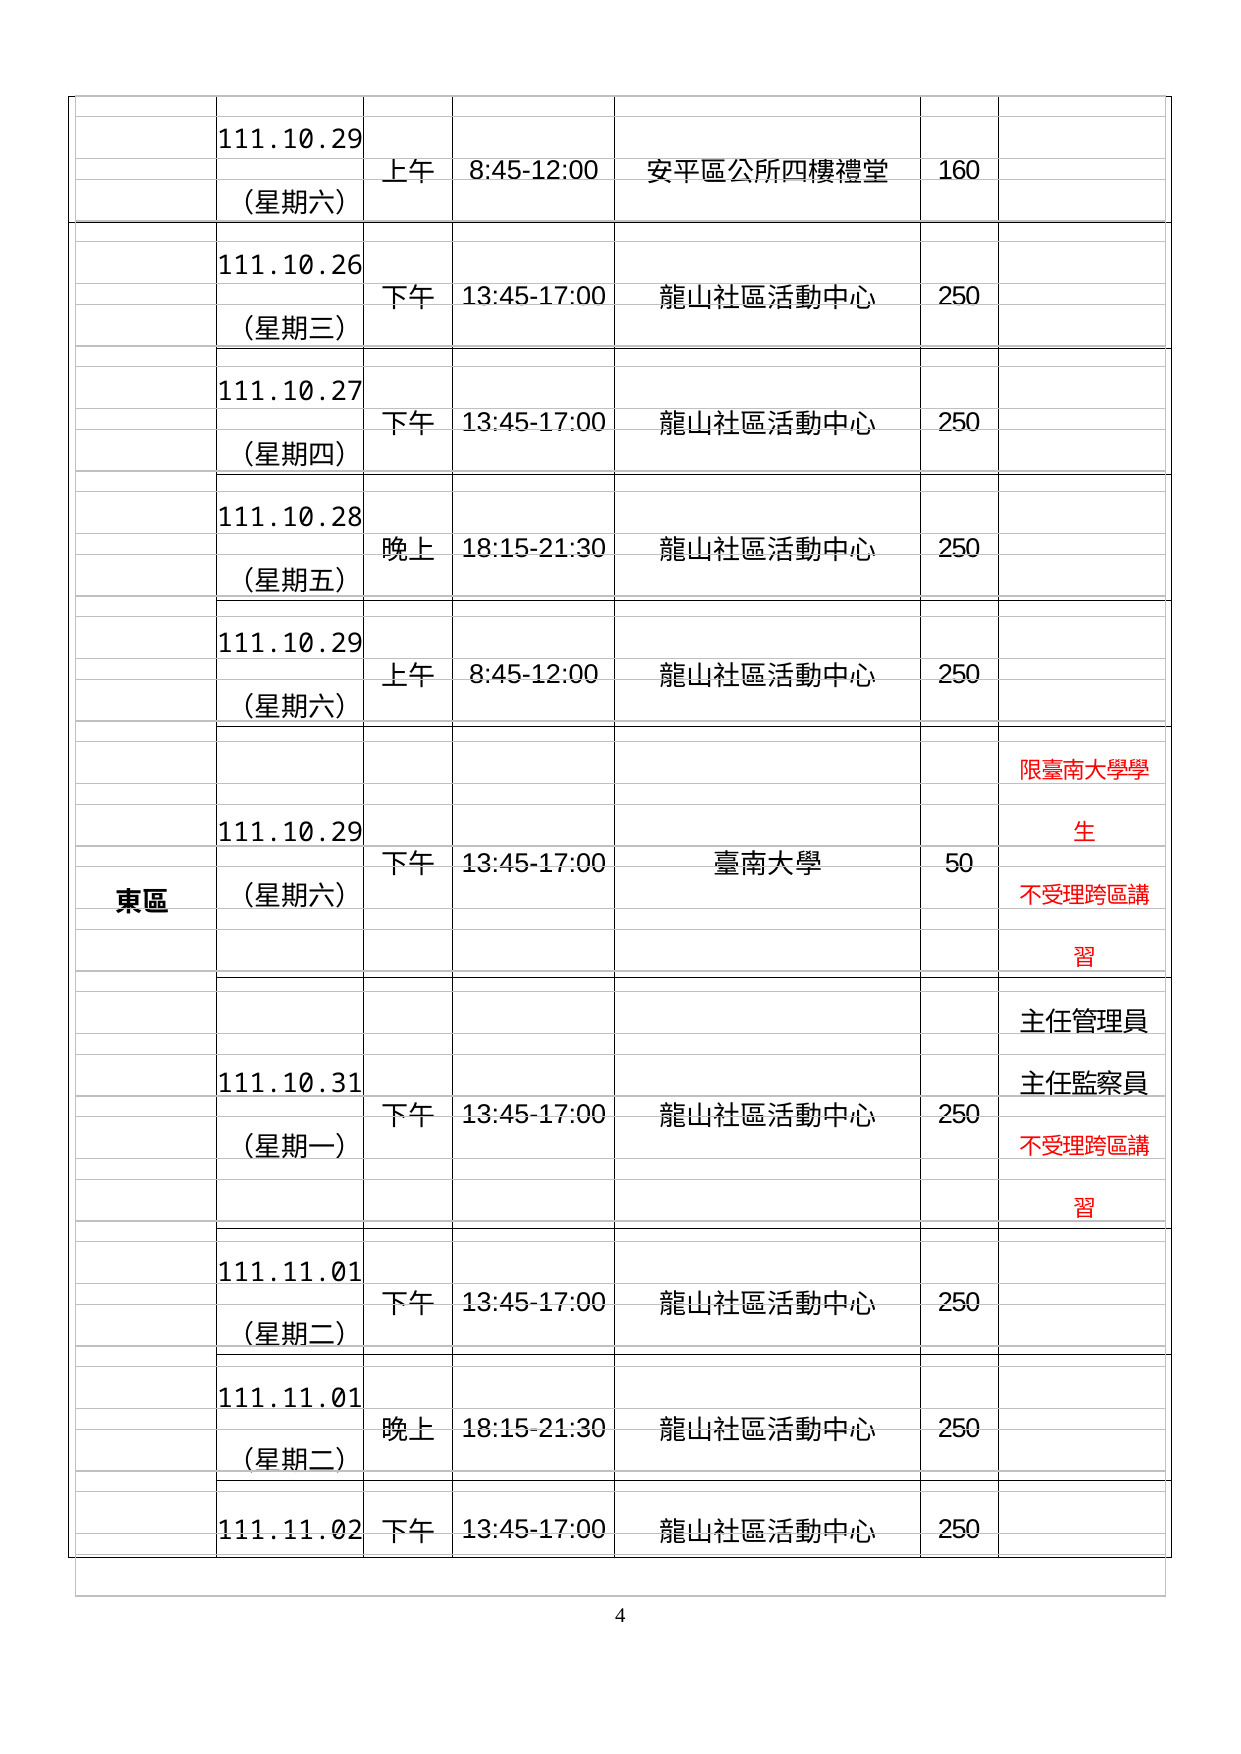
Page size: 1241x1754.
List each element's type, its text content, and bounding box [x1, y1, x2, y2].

table_cell （星期三） [217, 305, 363, 345]
table_cell 東區 [76, 367, 216, 408]
table_cell 13:45-17:00 [453, 430, 614, 470]
table_cell 250 [921, 534, 998, 554]
table_cell 250 [921, 1534, 998, 1554]
table_cell [217, 972, 363, 977]
table_cell 晚上 [364, 1355, 452, 1366]
table_cell 臺南大學 [615, 930, 920, 970]
table_cell 東區 [76, 805, 216, 845]
table_cell 111.10.26 [217, 242, 363, 283]
table_cell （星期四） [217, 430, 363, 470]
table_cell [999, 978, 1165, 991]
table_cell 13:45-17:00 [453, 1242, 614, 1283]
table_cell 龍山社區活動中心 [615, 1367, 920, 1408]
table_cell 東區 [76, 659, 216, 679]
table_cell 160 [968, 162, 977, 177]
table_cell （星期六） [217, 180, 363, 220]
table_cell [217, 1180, 363, 1220]
table_cell 東區 [76, 742, 216, 783]
table_cell [999, 1367, 1165, 1408]
table_cell 50 [921, 847, 998, 866]
table_cell [76, 180, 216, 220]
table_cell [217, 349, 363, 366]
table_cell 上午 [364, 97, 452, 116]
table_cell 東區 [76, 409, 216, 429]
table_cell 下午 [364, 1347, 452, 1354]
table_cell 龍山社區活動中心 [615, 680, 920, 720]
table_cell 13:45-17:00 [453, 930, 614, 970]
table_cell 13:45-17:00 [453, 1034, 614, 1054]
table_cell [217, 1159, 363, 1179]
table_cell 下午 [364, 742, 452, 783]
table_cell 龍山社區活動中心 [615, 1355, 920, 1366]
table_cell [217, 284, 363, 304]
table_cell [999, 1159, 1165, 1179]
table_cell 50 [921, 930, 998, 970]
table_cell 18:15-21:30 [453, 1367, 614, 1408]
table_cell 東區 [76, 597, 216, 616]
table_cell [999, 97, 1165, 116]
table_cell 13:45-17:00 [453, 1222, 614, 1228]
table_cell 東區 [76, 223, 216, 241]
table_cell [999, 1430, 1165, 1470]
table_cell 250 [921, 242, 998, 283]
table_cell 13:45-17:00 [453, 1347, 614, 1354]
table_cell 龍山社區活動中心 [615, 722, 920, 726]
table_cell [69, 97, 75, 222]
table_cell 13:45-17:00 [453, 409, 614, 429]
table_cell [217, 1229, 363, 1241]
table_cell 臺南大學 [615, 867, 920, 908]
table_cell 13:45-17:00 [453, 1534, 614, 1554]
table_cell 東區 [76, 1242, 216, 1283]
table_cell 250 [921, 680, 998, 720]
table_cell 8:45-12:00 [453, 722, 614, 726]
table_cell [217, 1222, 363, 1228]
table_cell 下午 [364, 1097, 452, 1116]
table_cell 250 [968, 666, 977, 679]
table_cell 160 [921, 97, 998, 116]
table_cell 東區 [76, 722, 216, 741]
table_cell 13:45-17:00 [453, 847, 614, 866]
table_cell 下午 [364, 847, 452, 866]
table_cell 臺南大學 [615, 909, 920, 929]
table_cell 東區 [76, 1222, 216, 1241]
table_cell [999, 409, 1165, 429]
table_cell [1166, 1481, 1171, 1557]
table_cell 250 [921, 1305, 998, 1345]
table_cell （星期一） [217, 1117, 363, 1158]
table_cell [1166, 1355, 1171, 1480]
table_cell 8:45-12:00 [453, 617, 614, 658]
table_cell 臺南大學 [615, 847, 920, 866]
table_cell [999, 1347, 1165, 1354]
table_cell 13:45-17:00 [453, 1284, 614, 1304]
table_cell 50 [921, 867, 998, 908]
table_cell 250 [921, 722, 998, 726]
table_cell 下午 [364, 409, 452, 429]
table_cell 晚上 [364, 1430, 452, 1470]
table_cell 250 [921, 1117, 998, 1158]
table_cell [217, 534, 363, 554]
table_cell 臺南大學 [615, 805, 920, 845]
table_cell 下午 [364, 242, 452, 283]
table_cell 東區 [76, 492, 216, 533]
table_cell 250 [921, 1284, 998, 1304]
table_cell 50 [921, 972, 998, 977]
table_cell [999, 1409, 1165, 1429]
table_cell 8:45-12:00 [453, 180, 614, 220]
table_cell 下午 [364, 284, 420, 304]
table_cell 東區 [76, 1534, 216, 1554]
table_cell [999, 1481, 1165, 1491]
table_cell 東區 [76, 284, 216, 304]
table_cell 111.10.29 [217, 617, 363, 658]
table_cell 上午 [416, 159, 452, 179]
table_cell 250 [921, 284, 998, 304]
table_cell 東區 [76, 1117, 216, 1158]
table_cell 晚上 [390, 545, 397, 554]
table_cell 50 [961, 855, 970, 866]
table_cell （星期五） [217, 555, 363, 595]
table_cell 安平區公所四樓禮堂 [785, 163, 804, 178]
table_cell 臺南大學 [615, 727, 920, 741]
table_cell 龍山社區活動中心 [615, 223, 920, 241]
table_cell 安平區公所四樓禮堂 [825, 159, 920, 179]
table_cell 東區 [69, 223, 75, 1557]
table_cell 東區 [76, 617, 216, 658]
table_cell 下午 [364, 367, 452, 408]
table_cell [999, 492, 1165, 533]
table_cell 250 [968, 288, 977, 303]
table_cell 東區 [76, 1284, 216, 1304]
table_cell 龍山社區活動中心 [615, 659, 920, 679]
table_cell 111.10.27 [217, 367, 363, 408]
table_cell 東區 [76, 680, 216, 720]
table_cell 東區 [76, 1034, 216, 1054]
table_cell 13:45-17:00 [453, 242, 614, 283]
table_cell [217, 1097, 363, 1116]
table_cell [999, 305, 1165, 345]
table_cell （星期六） [217, 680, 363, 720]
table_cell [1166, 349, 1171, 474]
table_cell [999, 1534, 1165, 1554]
table_cell 下午 [364, 1242, 452, 1283]
table_cell [999, 534, 1165, 554]
table_cell [217, 727, 363, 741]
table_cell 下午 [364, 1229, 452, 1241]
table_cell 50 [921, 784, 998, 804]
table_cell [217, 909, 363, 929]
table_cell 250 [968, 414, 977, 429]
table_cell 晚上 [364, 475, 452, 491]
table_cell 上午 [364, 659, 452, 679]
table_cell 龍山社區活動中心 [615, 305, 920, 345]
table_cell 下午 [395, 861, 403, 866]
table_cell 18:15-21:30 [453, 475, 614, 491]
table_cell 龍山社區活動中心 [615, 1229, 920, 1241]
table_cell [999, 349, 1165, 366]
table_cell 習 [999, 930, 1165, 970]
table_cell 東區 [76, 472, 216, 491]
table_cell [76, 117, 216, 158]
table_cell 龍山社區活動中心 [615, 1347, 920, 1354]
table_cell [217, 1355, 363, 1366]
table_cell 東區 [76, 1159, 216, 1179]
table_cell 111.11.02 （星期三） [217, 1534, 363, 1554]
table_cell 東區 [76, 242, 216, 283]
table_cell 安平區公所四樓禮堂 [615, 159, 703, 179]
table_cell 上午 [364, 159, 393, 179]
table_cell [217, 223, 363, 241]
table_cell 東區 [76, 534, 216, 554]
table_cell [217, 159, 363, 179]
table_cell 龍山社區活動中心 [615, 284, 682, 304]
table_cell [217, 1409, 363, 1429]
table_cell 250 [921, 1034, 998, 1054]
table_cell 13:45-17:00 [453, 992, 614, 1033]
table_cell 250 [921, 1222, 998, 1228]
table_cell [217, 1472, 363, 1480]
table_cell [999, 555, 1165, 595]
table_cell 250 [921, 305, 998, 345]
table_cell [999, 784, 1165, 804]
table_cell 上午 [364, 180, 452, 220]
table_cell 13:45-17:00 [453, 284, 614, 304]
table_cell [999, 1305, 1165, 1345]
table_cell 250 [921, 1180, 998, 1220]
table_cell [999, 430, 1165, 470]
table_cell 生 [999, 805, 1165, 845]
table_cell 龍山社區活動中心 [615, 1492, 920, 1533]
table_cell 250 [921, 1481, 998, 1491]
table_cell 250 [921, 492, 998, 533]
table_cell 晚上 [364, 1367, 452, 1408]
table_cell 安平區公所四樓禮堂 [615, 97, 920, 116]
table_cell [1166, 223, 1171, 348]
table_cell 8:45-12:00 [453, 680, 614, 720]
table_cell [217, 409, 363, 429]
table_cell 18:15-21:30 [453, 534, 614, 554]
table_cell 250 [968, 1521, 977, 1533]
table_cell 下午 [364, 784, 452, 804]
table_cell （星期二） [217, 1430, 363, 1470]
table_cell 東區 [76, 555, 216, 595]
table_cell 龍山社區活動中心 [615, 1242, 920, 1283]
table_cell 250 [921, 659, 998, 679]
table_cell [999, 1284, 1165, 1304]
table_cell 臺南大學 [615, 742, 920, 783]
table_cell 250 [921, 1347, 998, 1354]
table_cell 龍山社區活動中心 [615, 555, 920, 595]
table_cell 下午 [364, 1284, 452, 1304]
table_cell 250 [968, 540, 977, 554]
table_cell [999, 1242, 1165, 1283]
table_cell 龍山社區活動中心 [615, 617, 920, 658]
table_cell 13:45-17:00 [453, 1117, 614, 1158]
table_cell 臺南大學 [615, 972, 920, 977]
table_cell 下午 [364, 1055, 452, 1095]
table_cell 50 [921, 909, 998, 929]
table_cell 安平區公所四樓禮堂 [758, 159, 775, 179]
table_cell 50 [921, 727, 998, 741]
table_cell 111.10.29 [217, 117, 363, 158]
table_cell 龍山社區活動中心 [676, 284, 731, 304]
table_cell 13:45-17:00 [453, 1055, 614, 1095]
table_cell 250 [921, 1430, 998, 1470]
table_cell 下午 [364, 867, 452, 908]
table_cell 龍山社區活動中心 [615, 601, 920, 616]
table_cell 東區 [76, 347, 216, 366]
table_cell 250 [921, 1097, 998, 1116]
table_cell 龍山社區活動中心 [615, 1534, 920, 1554]
table_cell 主任監察員 [999, 1055, 1165, 1095]
table_cell [217, 475, 363, 491]
table_cell 250 [921, 1229, 998, 1241]
table_cell 下午 [364, 1534, 452, 1554]
table_cell 下午 [364, 1222, 452, 1228]
table_cell 龍山社區活動中心 [615, 534, 920, 554]
table_cell [217, 784, 363, 804]
table_cell 8:45-12:00 [453, 97, 614, 116]
table_cell 18:15-21:30 [453, 1409, 614, 1429]
table_cell [999, 601, 1165, 616]
table_cell [1166, 475, 1171, 600]
table_cell 東區 [76, 1492, 216, 1533]
table_cell 111.11.01 [217, 1242, 363, 1283]
table_cell 龍山社區活動中心 [615, 1284, 920, 1304]
table_cell 東區 [76, 1097, 216, 1116]
table_cell 250 [921, 1242, 998, 1283]
table_cell [999, 1229, 1165, 1241]
table_cell 不受理跨區講 [999, 1117, 1165, 1158]
table_cell 160 [921, 159, 998, 179]
table_cell 50 [921, 742, 998, 783]
table_cell [999, 722, 1165, 726]
table_cell 東區 [76, 1367, 216, 1408]
table_cell 111.11.01 [217, 1367, 363, 1408]
table_cell 上午 [364, 722, 452, 726]
table_cell 18:15-21:30 [453, 555, 614, 595]
table_cell 上午 [395, 159, 420, 179]
table_cell 下午 [364, 1492, 452, 1533]
table_cell 龍山社區活動中心 [615, 1117, 920, 1158]
table_cell [1166, 727, 1171, 977]
table_cell （星期六） [217, 867, 363, 908]
table_cell [217, 847, 363, 866]
table_cell [217, 601, 363, 616]
table_cell 13:45-17:00 [453, 909, 614, 929]
table_cell [999, 117, 1165, 158]
table_cell [999, 972, 1165, 977]
table_cell 上午 [364, 601, 452, 616]
table_cell 8:45-12:00 [453, 117, 614, 158]
table_cell 13:45-17:00 [453, 1481, 614, 1491]
table_cell [999, 223, 1165, 241]
table_cell 18:15-21:30 [453, 1472, 614, 1480]
table_cell [999, 242, 1165, 283]
table_cell [999, 847, 1165, 866]
table_cell 13:45-17:00 [453, 805, 614, 845]
table_cell [999, 909, 1165, 929]
table_cell 250 [921, 978, 998, 991]
table_cell 250 [968, 1294, 977, 1304]
table_cell 250 [921, 475, 998, 491]
table_cell 安平區公所四樓禮堂 [615, 117, 920, 158]
table_cell 龍山社區活動中心 [615, 1034, 920, 1054]
table_cell 160 [921, 180, 998, 220]
table_cell 13:45-17:00 [453, 367, 614, 408]
table_cell [1166, 1229, 1171, 1354]
table_cell [999, 1034, 1165, 1054]
table_cell 下午 [364, 727, 452, 741]
table_cell 東區 [76, 1180, 216, 1220]
table_cell 111.10.31 [217, 1055, 363, 1095]
table_cell 250 [921, 1355, 998, 1366]
table_cell [217, 742, 363, 783]
table_cell 東區 [76, 1430, 216, 1470]
table_cell （星期二） [217, 1305, 363, 1345]
table_cell [217, 1347, 363, 1354]
table_cell 下午 [364, 1180, 452, 1220]
table_cell 龍山社區活動中心 [615, 492, 920, 533]
table_cell 龍山社區活動中心 [615, 1305, 920, 1345]
table_cell 250 [921, 601, 998, 616]
table_cell 龍山社區活動中心 [615, 1481, 920, 1491]
table_cell 13:45-17:00 [453, 1097, 614, 1116]
table_cell 習 [999, 1180, 1165, 1220]
table_cell 8:45-12:00 [453, 659, 614, 679]
table_cell 13:45-17:00 [453, 1159, 614, 1179]
table_cell 安平區公所四樓禮堂 [771, 159, 812, 179]
table_cell 東區 [76, 430, 216, 470]
table_cell 250 [921, 1409, 998, 1429]
table_cell 龍山社區活動中心 [615, 1097, 920, 1116]
table_cell 不受理跨區講 [999, 867, 1165, 908]
table_cell [999, 659, 1165, 679]
table_cell 250 [921, 1055, 998, 1095]
table_cell 18:15-21:30 [453, 492, 614, 533]
table_cell 13:45-17:00 [453, 1229, 614, 1241]
table_cell [999, 367, 1165, 408]
table_cell [76, 159, 216, 179]
table_cell 上午 [364, 117, 452, 158]
table_cell 111.10.28 [217, 492, 363, 533]
table_cell 8:45-12:00 [453, 159, 614, 179]
table_cell [1166, 601, 1171, 726]
table_cell 龍山社區活動中心 [615, 1159, 920, 1179]
table_cell [999, 1222, 1165, 1228]
table_cell 13:45-17:00 [453, 223, 614, 241]
table_cell 臺南大學 [615, 784, 920, 804]
table_cell 111.11.02 （星期三） [217, 1492, 363, 1533]
table_cell 龍山社區活動中心 [615, 978, 920, 991]
table_cell 250 [921, 430, 998, 470]
table_cell 東區 [76, 1409, 216, 1429]
table_cell 龍山社區活動中心 [615, 475, 920, 491]
table_cell 晚上 [364, 1472, 452, 1480]
table_cell 主任管理員 [999, 992, 1165, 1033]
table_cell [76, 97, 216, 116]
table_cell 13:45-17:00 [453, 784, 614, 804]
table_cell 下午 [364, 972, 452, 977]
table_cell 晚上 [364, 555, 452, 595]
table_cell 13:45-17:00 [453, 1305, 614, 1345]
table_cell [217, 930, 363, 970]
table_cell 東區 [76, 1472, 216, 1491]
table_cell 下午 [364, 978, 452, 991]
table_cell 13:45-17:00 [453, 727, 614, 741]
table_cell 東區 [76, 847, 216, 866]
table_cell 東區 [76, 784, 216, 804]
table_cell 東區 [76, 930, 216, 970]
table_cell 13:45-17:00 [453, 867, 614, 908]
table_cell 250 [921, 555, 998, 595]
table_cell [999, 1492, 1165, 1533]
table_cell [999, 284, 1165, 304]
table_cell 龍山社區活動中心 [615, 992, 920, 1033]
table_cell 13:45-17:00 [453, 1180, 614, 1220]
table_cell [1166, 978, 1171, 1228]
table_cell 龍山社區活動中心 [615, 1180, 920, 1220]
table_cell 東區 [76, 992, 216, 1033]
table_cell 晚上 [364, 492, 452, 533]
table_cell 下午 [364, 992, 452, 1033]
table_cell 下午 [364, 1481, 452, 1491]
table_cell 東區 [76, 972, 216, 991]
table_cell 下午 [364, 223, 452, 241]
table_cell [217, 1284, 363, 1304]
table_cell 250 [921, 409, 998, 429]
table_cell 13:45-17:00 [453, 349, 614, 366]
table_cell 龍山社區活動中心 [615, 409, 920, 429]
table_cell 13:45-17:00 [453, 978, 614, 991]
table_cell 250 [921, 367, 998, 408]
table_cell 111.11.02 （星期三） [217, 1481, 363, 1491]
table_cell 龍山社區活動中心 [615, 1472, 920, 1480]
table_cell 上午 [364, 680, 452, 720]
table_cell 18:15-21:30 [453, 1355, 614, 1366]
table_cell 下午 [364, 805, 452, 845]
table_cell 250 [968, 1420, 977, 1429]
table_cell 下午 [364, 909, 452, 929]
table_cell [217, 722, 363, 726]
table_cell 龍山社區活動中心 [615, 430, 920, 470]
table_cell 下午 [364, 305, 452, 345]
table_cell 13:45-17:00 [453, 742, 614, 783]
table_cell 龍山社區活動中心 [615, 1430, 920, 1470]
table_cell 晚上 [364, 1409, 452, 1429]
table_cell 上午 [364, 617, 452, 658]
table_cell 龍山社區活動中心 [615, 242, 920, 283]
table_cell 250 [921, 1367, 998, 1408]
table_cell 160 [921, 117, 998, 158]
table_cell [999, 180, 1165, 220]
table_cell 東區 [76, 867, 216, 908]
table_cell [999, 617, 1165, 658]
table_cell 250 [921, 1159, 998, 1179]
table_cell [999, 159, 1165, 179]
table_cell 13:45-17:00 [453, 1492, 614, 1533]
table_cell 龍山社區活動中心 [615, 367, 920, 408]
table_cell 250 [921, 1472, 998, 1480]
table_cell 下午 [364, 930, 452, 970]
table_cell 安平區公所四樓禮堂 [615, 180, 920, 220]
table_cell [999, 1355, 1165, 1366]
table_cell 下午 [364, 1305, 452, 1345]
table_cell 111.10.29 [217, 805, 363, 845]
table_cell [217, 1034, 363, 1054]
table_cell 18:15-21:30 [453, 1430, 614, 1470]
table_cell 250 [921, 617, 998, 658]
table_cell 下午 [416, 284, 452, 304]
table_cell 龍山社區活動中心 [615, 1409, 920, 1429]
table_cell 龍山社區活動中心 [615, 1055, 920, 1095]
table_cell [999, 475, 1165, 491]
table_cell 下午 [364, 1034, 452, 1054]
table_cell [217, 97, 363, 116]
table_cell 250 [921, 349, 998, 366]
table_cell 13:45-17:00 [453, 972, 614, 977]
table_cell 東區 [76, 909, 216, 929]
table_cell 龍山社區活動中心 [615, 349, 920, 366]
table_cell 13:45-17:00 [453, 305, 614, 345]
table_cell 限臺南大學學 [999, 742, 1165, 783]
table_cell 龍山社區活動中心 [837, 284, 920, 304]
table_cell [999, 1472, 1165, 1480]
table_cell 250 [921, 992, 998, 1033]
table_cell 晚上 [364, 534, 452, 554]
table_cell 安平區公所四樓禮堂 [705, 159, 764, 179]
table_cell [999, 680, 1165, 720]
table_cell 東區 [76, 1347, 216, 1366]
table_cell [1166, 97, 1171, 222]
table_cell 東區 [76, 1305, 216, 1345]
table_cell [217, 659, 363, 679]
table_cell 下午 [364, 430, 452, 470]
table_cell 下午 [364, 1159, 452, 1179]
table_cell 250 [921, 223, 998, 241]
table_cell 下午 [364, 349, 452, 366]
table_cell 下午 [364, 1117, 452, 1158]
table_cell 東區 [76, 1055, 216, 1095]
table_cell [217, 978, 363, 991]
table_cell 龍山社區活動中心 [733, 284, 834, 304]
table_cell 50 [921, 805, 998, 845]
table_cell [217, 992, 363, 1033]
table_cell [999, 1097, 1165, 1116]
table_cell 250 [921, 1492, 998, 1533]
table_cell 東區 [76, 305, 216, 345]
table_cell [999, 727, 1165, 741]
table_cell 250 [968, 1106, 977, 1116]
table_cell 龍山社區活動中心 [615, 1222, 920, 1228]
table_cell 8:45-12:00 [453, 601, 614, 616]
